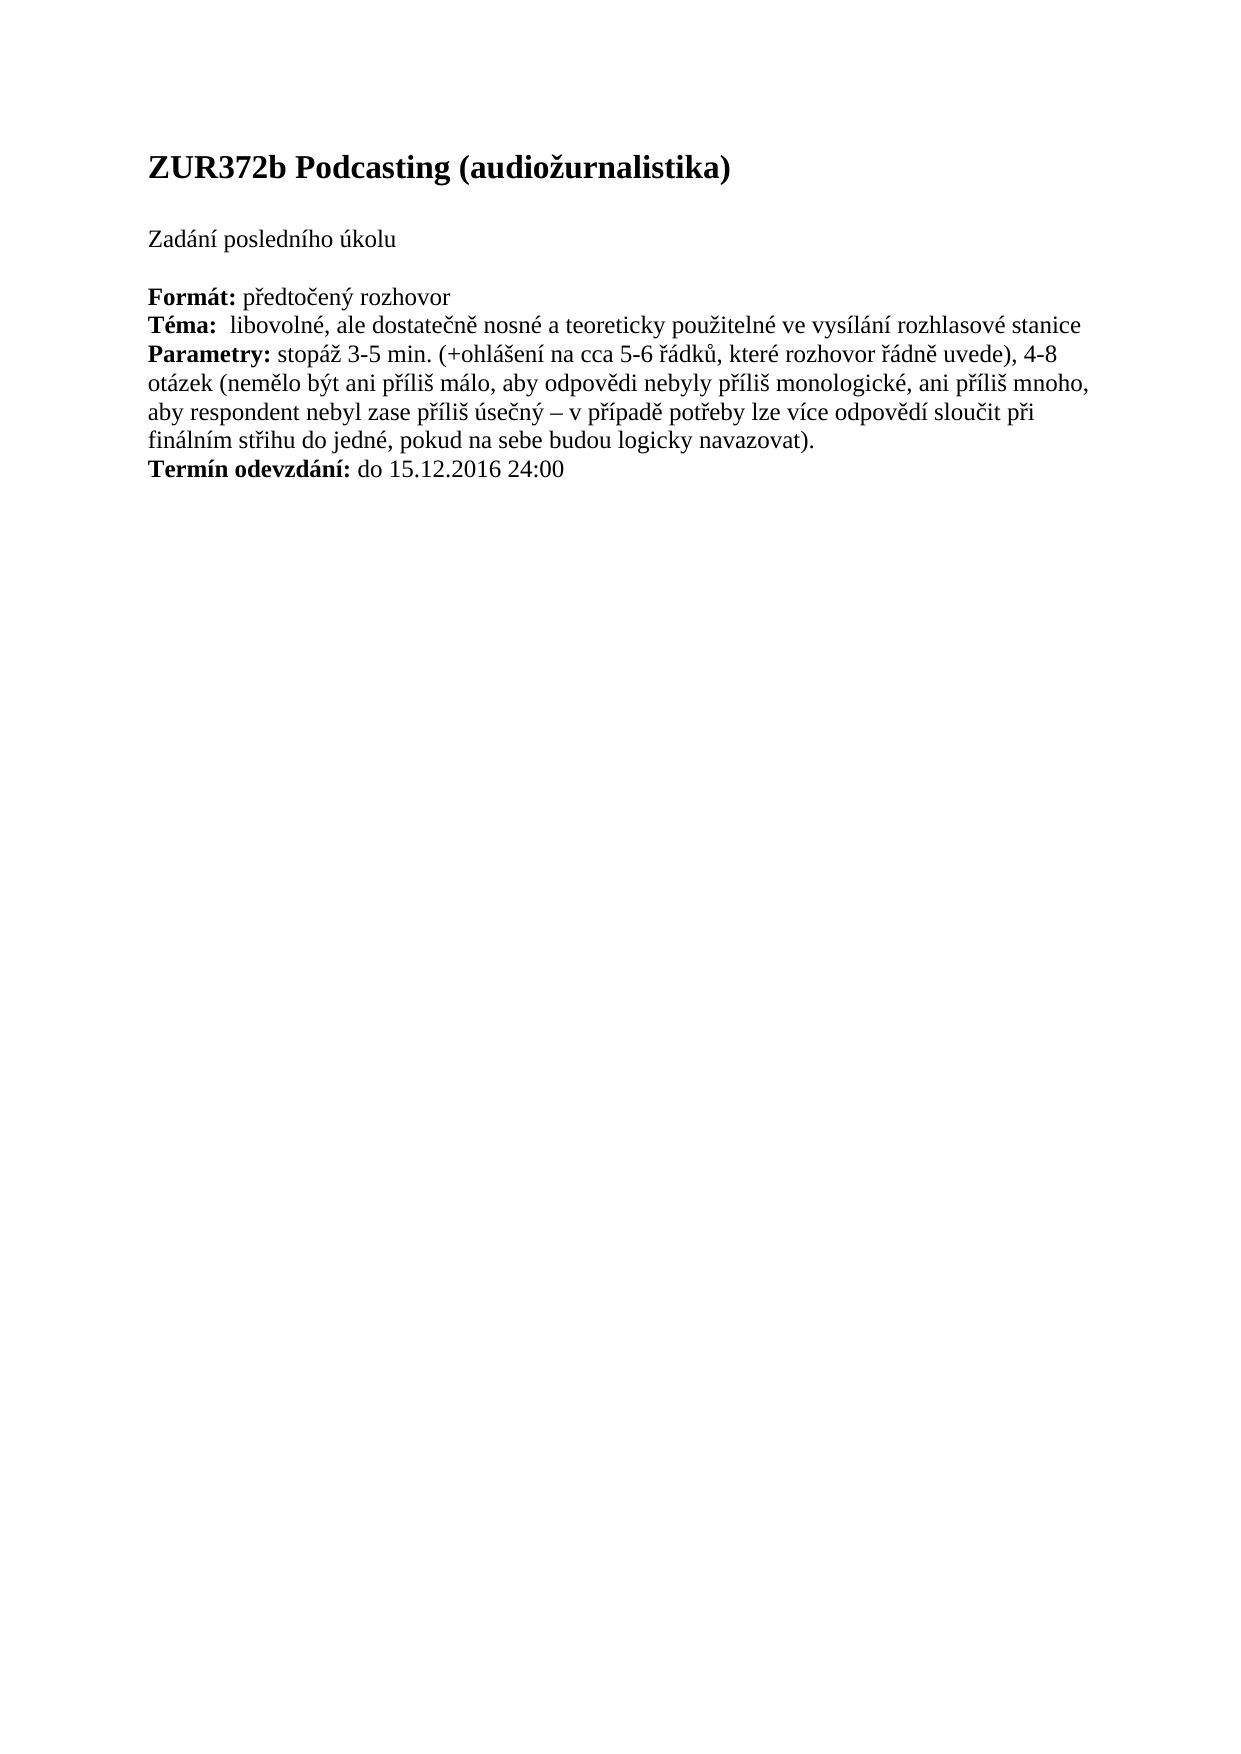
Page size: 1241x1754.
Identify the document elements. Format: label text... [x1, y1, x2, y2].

text Zadání posledního úkolu [148, 224, 1093, 253]
text Formát: předtočený rozhovor [148, 282, 1093, 311]
text Parametry: stopáž 3-5 min. (+ohlášení na cca 5-6 řádků, které rozhovor řádně uvede), 4-8 otázek (nemělo být ani příliš málo, aby odpovědi nebyly příliš monologické, ani příliš mnoho, aby respondent nebyl zase příliš úsečný – v případě potřeby lze více odpovědí sloučit při finálním střihu do jedné, pokud na sebe budou logicky navazovat). [148, 339, 1093, 454]
text Téma: libovolné, ale dostatečně nosné a teoreticky použitelné ve vysílání rozhlasové stanice [148, 311, 1093, 339]
text ZUR372b Podcasting (audiožurnalistika) [148, 148, 1093, 186]
text Termín odevzdání: do 15.12.2016 24:00 [148, 454, 1093, 483]
